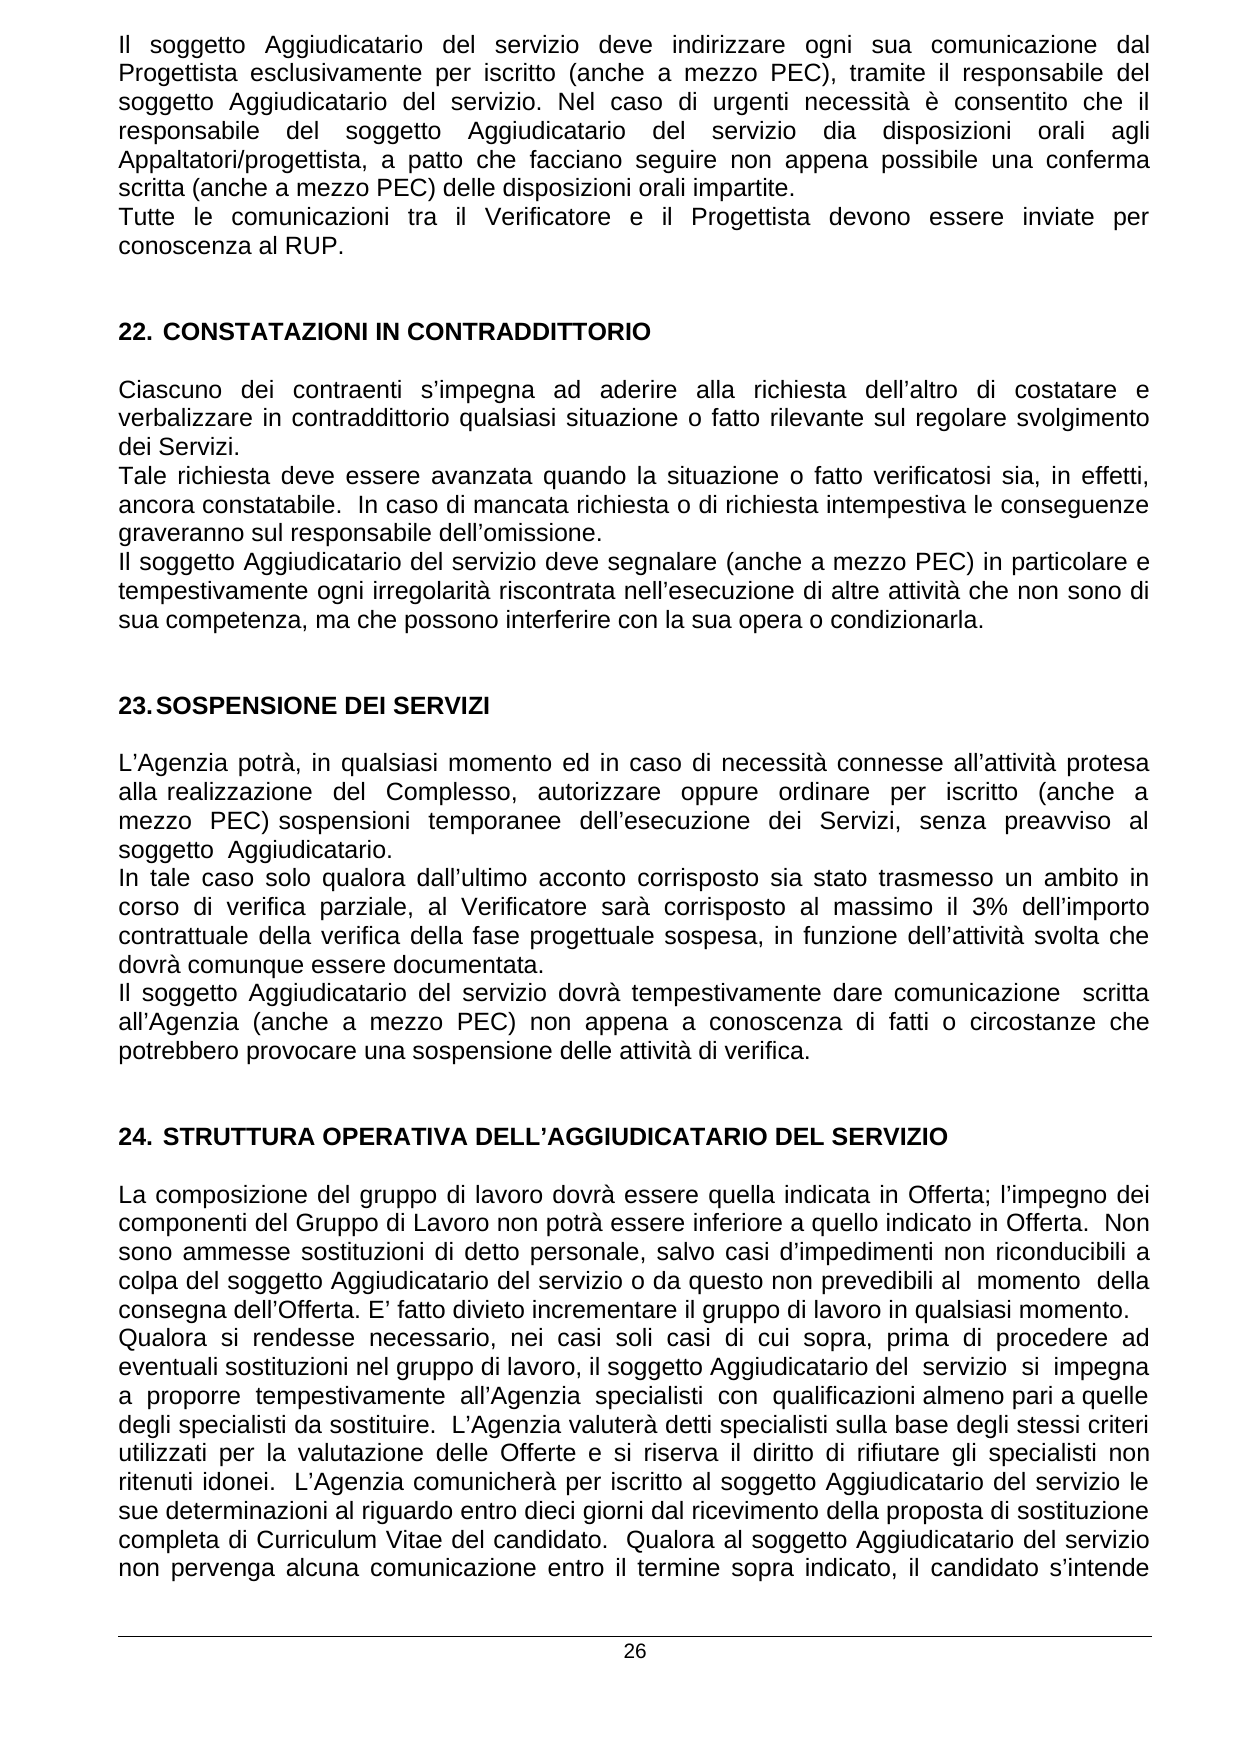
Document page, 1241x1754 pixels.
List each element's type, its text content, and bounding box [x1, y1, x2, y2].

text Il soggetto Aggiudicatario del servizio dovrà tempestivamente dare comunicazione scritta all’Agenzia (anche a mezzo PEC) non appena a conoscenza di fatti o circostanze che potrebbero provocare una sospensione delle attività di verifica. [118, 978, 1152, 1064]
text Il soggetto Aggiudicatario del servizio deve indirizzare ogni sua comunicazione dal Progettista esclusivamente per iscritto (anche a mezzo PEC), tramite il responsabile del soggetto Aggiudicatario del servizio. Nel caso di urgenti necessità è consentito che il responsabile del soggetto Aggiudicatario del servizio dia disposizioni orali agli Appaltatori/progettista, a patto che facciano seguire non appena possibile una conferma scritta (anche a mezzo PEC) delle disposizioni orali impartite. [118, 29, 1152, 202]
text Tutte le comunicazioni tra il Verificatore e il Progettista devono essere inviate per conoscenza al RUP. [118, 202, 1152, 259]
list CONSTATAZIONI IN CONTRADDITTORIO [118, 317, 1152, 346]
text Ciascuno dei contraenti s’impegna ad aderire alla richiesta dell’altro di costatare e verbalizzare in contraddittorio qualsiasi situazione o fatto rilevante sul regolare svolgimento dei Servizi. [118, 374, 1152, 461]
text Il soggetto Aggiudicatario del servizio deve segnalare (anche a mezzo PEC) in particolare e tempestivamente ogni irregolarità riscontrata nell’esecuzione di altre attività che non sono di sua competenza, ma che possono interferire con la sua opera o condizionarla. [118, 547, 1152, 633]
text L’Agenzia potrà, in qualsiasi momento ed in caso di necessità connesse all’attività protesa alla realizzazione del Complesso, autorizzare oppure ordinare per iscritto (anche a mezzo PEC) sospensioni temporanee dell’esecuzione dei Servizi, senza preavviso al soggetto Aggiudicatario. [118, 748, 1152, 863]
list STRUTTURA OPERATIVA DELL’AGGIUDICATARIO DEL SERVIZIO [118, 1122, 1152, 1151]
list SOSPENSIONE DEI SERVIZI [118, 691, 1152, 719]
text Qualora si rendesse necessario, nei casi soli casi di cui sopra, prima di procedere ad eventuali sostituzioni nel gruppo di lavoro, il soggetto Aggiudicatario del servizio si impegna a proporre tempestivamente all’Agenzia specialisti con qualificazioni almeno pari a quelle degli specialisti da sostituire. L’Agenzia valuterà detti specialisti sulla base degli stessi criteri utilizzati per la valutazione delle Offerte e si riserva il diritto di rifiutare gli specialisti non ritenuti idonei. L’Agenzia comunicherà per iscritto al soggetto Aggiudicatario del servizio le sue determinazioni al riguardo entro dieci giorni dal ricevimento della proposta di sostituzione completa di Curriculum Vitae del candidato. Qualora al soggetto Aggiudicatario del servizio non pervenga alcuna comunicazione entro il termine sopra indicato, il candidato s’intende [118, 1323, 1152, 1582]
text In tale caso solo qualora dall’ultimo acconto corrisposto sia stato trasmesso un ambito in corso di verifica parziale, al Verificatore sarà corrisposto al massimo il 3% dell’importo contrattuale della verifica della fase progettuale sospesa, in funzione dell’attività svolta che dovrà comunque essere documentata. [118, 863, 1152, 978]
text La composizione del gruppo di lavoro dovrà essere quella indicata in Offerta; l’impegno dei componenti del Gruppo di Lavoro non potrà essere inferiore a quello indicato in Offerta. Non sono ammesse sostituzioni di detto personale, salvo casi d’impedimenti non riconducibili a colpa del soggetto Aggiudicatario del servizio o da questo non prevedibili al momento della consegna dell’Offerta. E’ fatto divieto incrementare il gruppo di lavoro in qualsiasi momento. [118, 1179, 1152, 1323]
text Tale richiesta deve essere avanzata quando la situazione o fatto verificatosi sia, in effetti, ancora constatabile. In caso di mancata richiesta o di richiesta intempestiva le conseguenze graveranno sul responsabile dell’omissione. [118, 461, 1152, 547]
